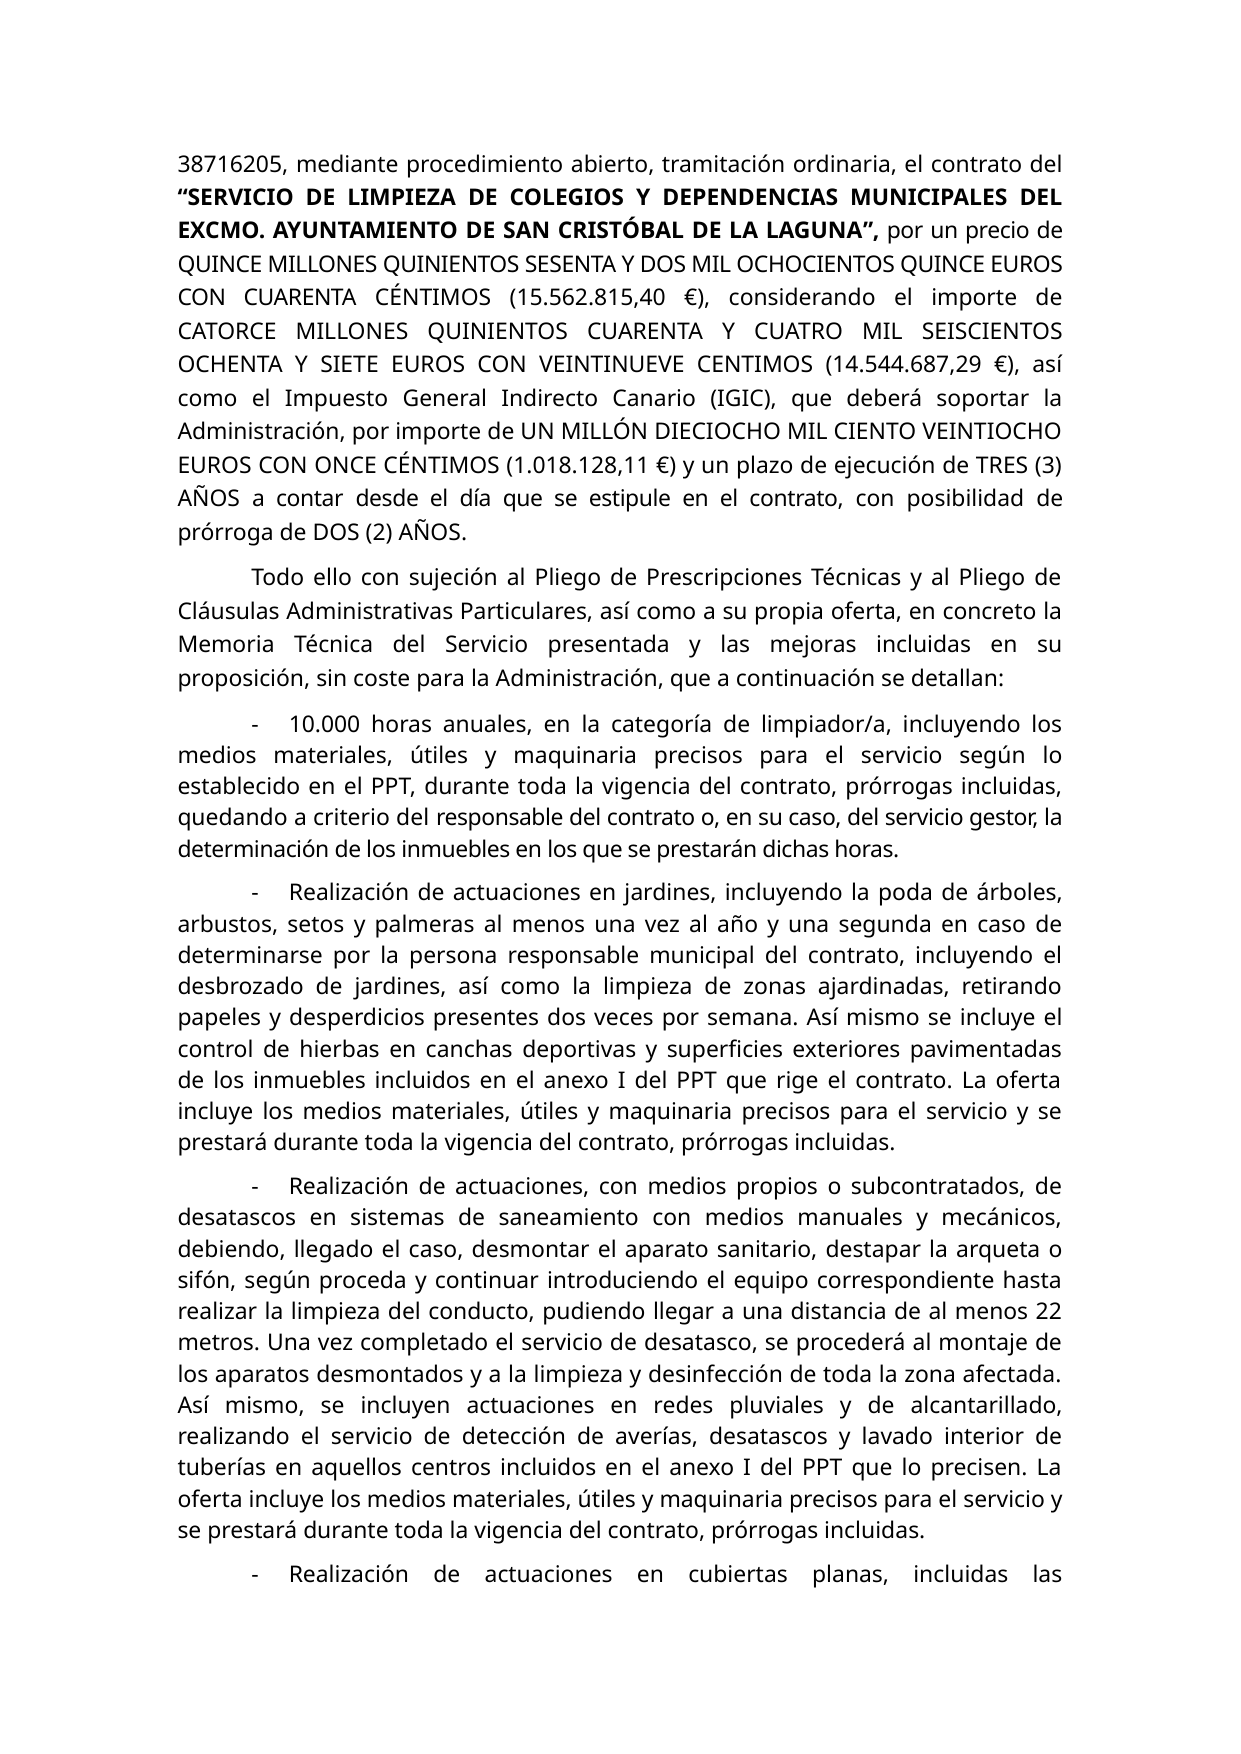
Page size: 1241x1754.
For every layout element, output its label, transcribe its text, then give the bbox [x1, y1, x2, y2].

list Realización de actuaciones en jardines, incluyendo la poda de árboles, arbustos, setos y palmeras al menos una vez al año y una segunda en caso de determinarse por la persona responsable municipal del contrato, incluyendo el desbrozado de jardines, así como la limpieza de zonas ajardinadas, retirando papeles y desperdicios presentes dos veces por semana. Así mismo se incluye el control de hierbas en canchas deportivas y superficies exteriores pavimentadas de los inmuebles incluidos en el anexo I del PPT que rige el contrato. La oferta incluye los medios materiales, útiles y maquinaria precisos para el servicio y se prestará durante toda la vigencia del contrato, prórrogas incluidas. [177, 876, 1063, 1158]
list Realización de actuaciones en cubiertas planas, incluidas las [177, 1558, 1063, 1589]
text 38716205, mediante procedimiento abierto, tramitación ordinaria, el contrato del “SERVICIO DE LIMPIEZA DE COLEGIOS Y DEPENDENCIAS MUNICIPALES DEL EXCMO. AYUNTAMIENTO DE SAN CRISTÓBAL DE LA LAGUNA”, por un precio de QUINCE MILLONES QUINIENTOS SESENTA Y DOS MIL OCHOCIENTOS QUINCE EUROS CON CUARENTA CÉNTIMOS (15.562.815,40 €), considerando el importe de CATORCE MILLONES QUINIENTOS CUARENTA Y CUATRO MIL SEISCIENTOS OCHENTA Y SIETE EUROS CON VEINTINUEVE CENTIMOS (14.544.687,29 €), así como el Impuesto General Indirecto Canario (IGIC), que deberá soportar la Administración, por importe de UN MILLÓN DIECIOCHO MIL CIENTO VEINTIOCHO EUROS CON ONCE CÉNTIMOS (1.018.128,11 €) y un plazo de ejecución de TRES (3) AÑOS a contar desde el día que se estipule en el contrato, con posibilidad de prórroga de DOS (2) AÑOS. [177, 148, 1063, 547]
list Realización de actuaciones, con medios propios o subcontratados, de desatascos en sistemas de saneamiento con medios manuales y mecánicos, debiendo, llegado el caso, desmontar el aparato sanitario, destapar la arqueta o sifón, según proceda y continuar introduciendo el equipo correspondiente hasta realizar la limpieza del conducto, pudiendo llegar a una distancia de al menos 22 metros. Una vez completado el servicio de desatasco, se procederá al montaje de los aparatos desmontados y a la limpieza y desinfección de toda la zona afectada. Así mismo, se incluyen actuaciones en redes pluviales y de alcantarillado, realizando el servicio de detección de averías, desatascos y lavado interior de tuberías en aquellos centros incluidos en el anexo I del PPT que lo precisen. La oferta incluye los medios materiales, útiles y maquinaria precisos para el servicio y se prestará durante toda la vigencia del contrato, prórrogas incluidas. [177, 1170, 1063, 1545]
text Todo ello con sujeción al Pliego de Prescripciones Técnicas y al Pliego de Cláusulas Administrativas Particulares, así como a su propia oferta, en concreto la Memoria Técnica del Servicio presentada y las mejoras incluidas en su proposición, sin coste para la Administración, que a continuación se detallan: [177, 561, 1063, 693]
list 10.000 horas anuales, en la categoría de limpiador/a, incluyendo los medios materiales, útiles y maquinaria precisos para el servicio según lo establecido en el PPT, durante toda la vigencia del contrato, prórrogas incluidas, quedando a criterio del responsable del contrato o, en su caso, del servicio gestor, la determinación de los inmuebles en los que se prestarán dichas horas. [177, 708, 1063, 864]
